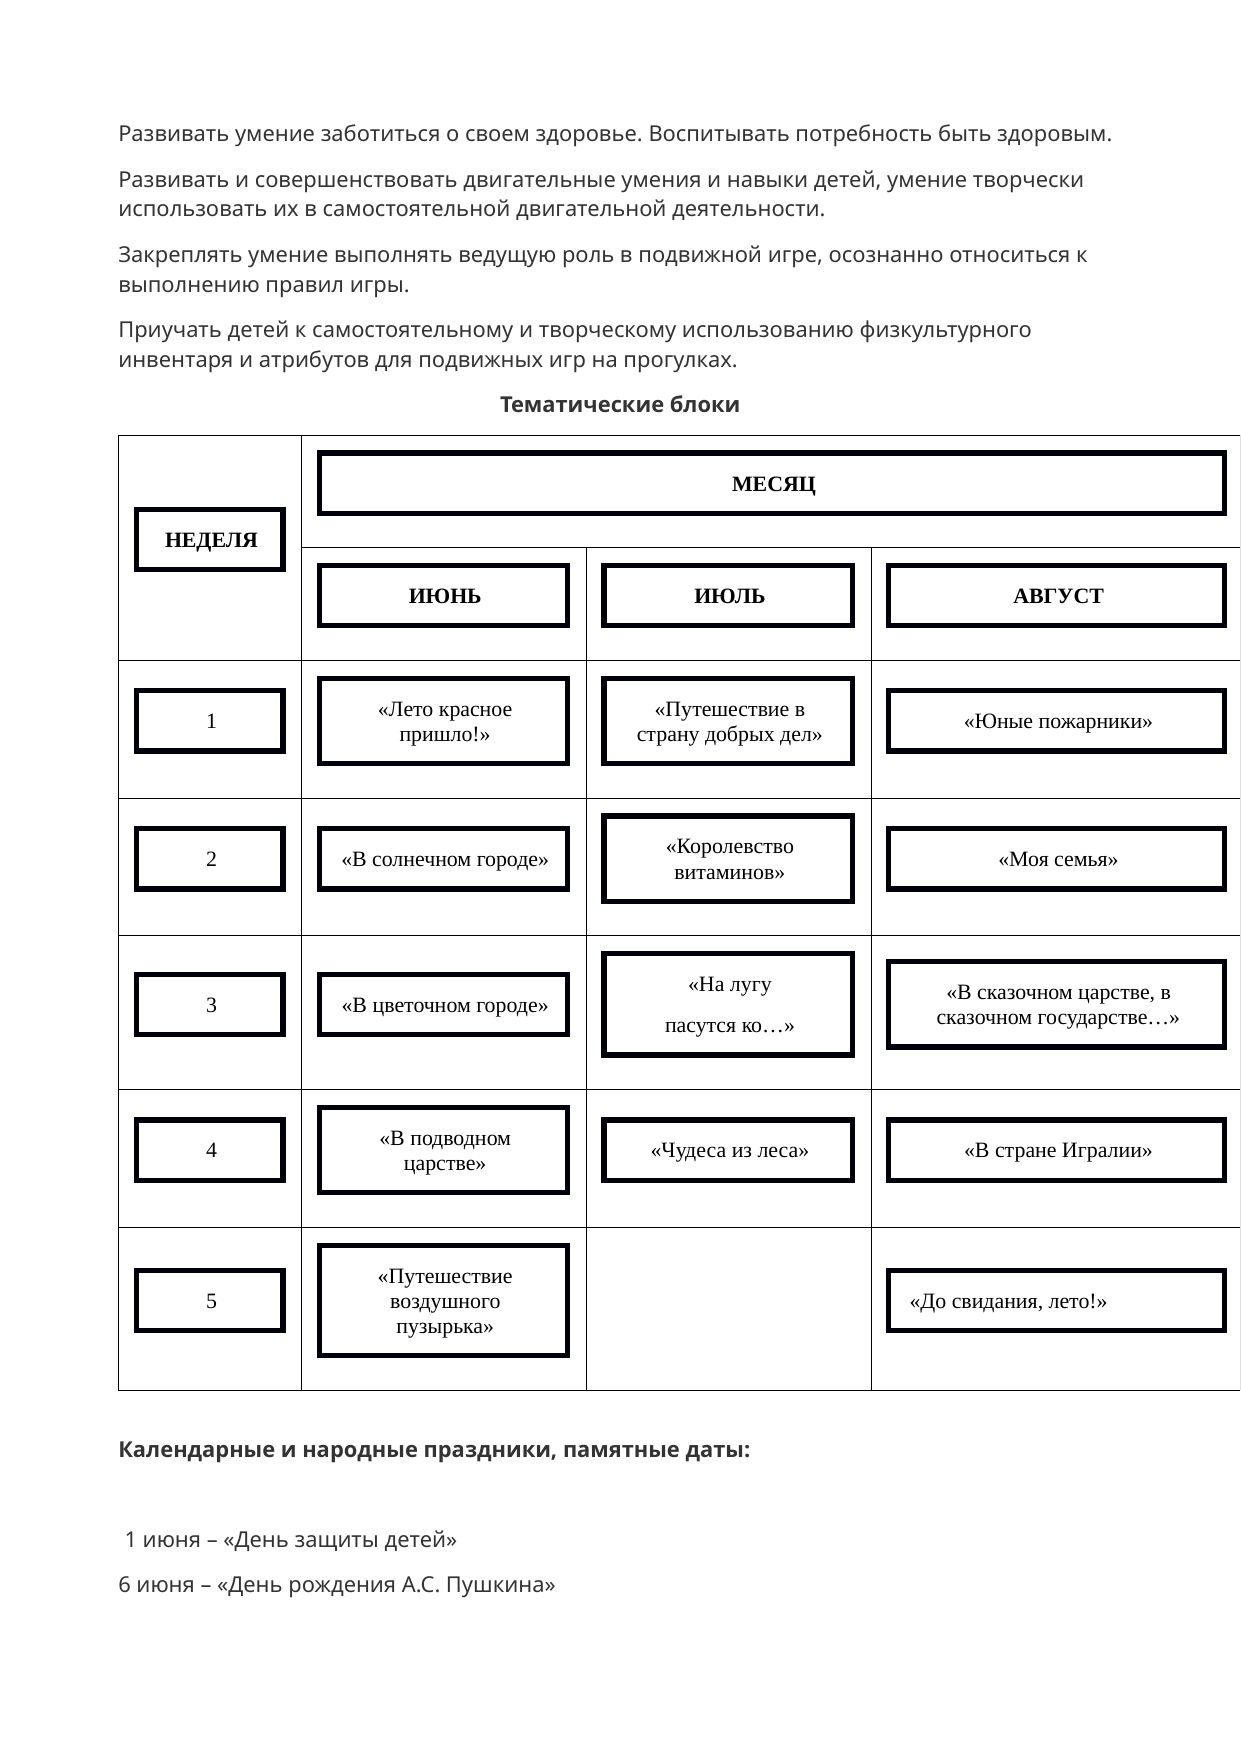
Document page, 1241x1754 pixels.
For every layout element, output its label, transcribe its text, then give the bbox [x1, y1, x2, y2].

table_cell «В сказочном царстве, в сказочном государстве…» [872, 936, 1240, 1089]
table_cell «На лугу пасутся ко…» [587, 936, 871, 1089]
table_cell ИЮЛЬ [587, 548, 871, 660]
table_cell «В солнечном городе» [302, 799, 586, 935]
table_cell «Лето красное пришло!» [302, 661, 586, 798]
text Приучать детей к самостоятельному и творческому использованию физкультурного инвентаря и атрибутов для подвижных игр на прогулках. [118, 314, 1122, 373]
table_cell «Моя семья» [872, 799, 1240, 935]
table_header НЕДЕЛЯ [119, 436, 301, 660]
text Тематические блоки [118, 389, 1122, 419]
table_cell «Юные пожарники» [872, 661, 1240, 798]
table_cell 4 [119, 1090, 301, 1227]
table_cell «Королевство витаминов» [587, 799, 871, 935]
table_header МЕСЯЦ [302, 436, 1240, 547]
text Развивать умение заботиться о своем здоровье. Воспитывать потребность быть здоровым. [118, 118, 1122, 148]
table_cell «До свидания, лето!» [872, 1228, 1240, 1390]
table_cell 2 [119, 799, 301, 935]
table_cell ИЮНЬ [302, 548, 586, 660]
table_cell «Путешествие в страну добрых дел» [587, 661, 871, 798]
text Развивать и совершенствовать двигательные умения и навыки детей, умение творчески использовать их в самостоятельной двигательной деятельности. [118, 163, 1122, 223]
table_cell 5 [119, 1228, 301, 1390]
table_cell «Путешествие воздушного пузырька» [302, 1228, 586, 1390]
text Закреплять умение выполнять ведущую роль в подвижной игре, осознанно относиться к выполнению правил игры. [118, 239, 1122, 298]
text 6 июня – «День рождения А.С. Пушкина» [118, 1569, 1122, 1599]
text Календарные и народные праздники, памятные даты: [118, 1434, 1122, 1464]
table_cell «В цветочном городе» [302, 936, 586, 1089]
table_cell «В стране Игралии» [872, 1090, 1240, 1227]
table_cell «В подводном царстве» [302, 1090, 586, 1227]
table_cell 3 [119, 936, 301, 1089]
table_cell [587, 1228, 871, 1390]
table_cell 1 [119, 661, 301, 798]
table_cell «Чудеса из леса» [587, 1090, 871, 1227]
table_cell АВГУСТ [872, 548, 1240, 660]
text 1 июня – «День защиты детей» [118, 1524, 1122, 1554]
